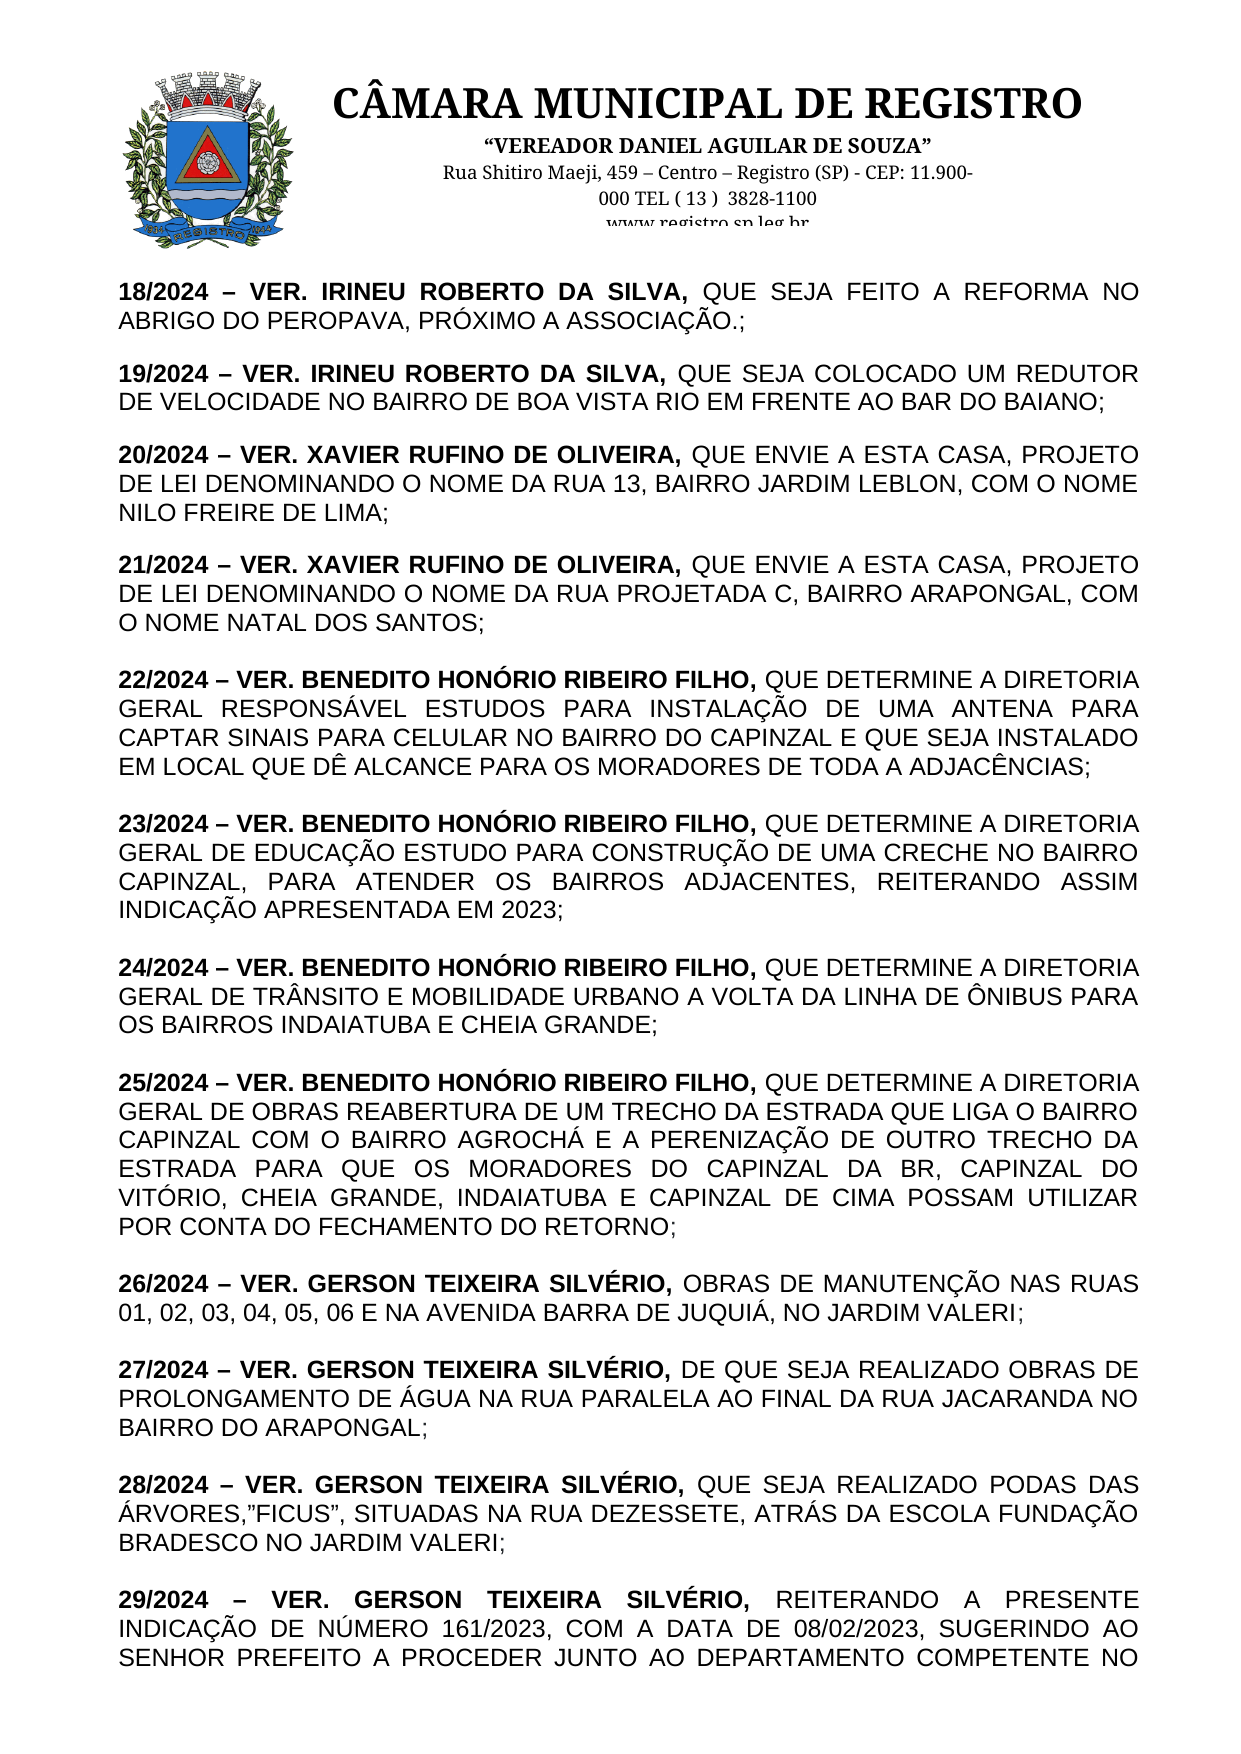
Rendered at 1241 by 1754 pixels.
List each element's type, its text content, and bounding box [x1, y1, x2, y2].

text 26/2024 – VER. GERSON TEIXEIRA SILVÉRIO, OBRAS DE MANUTENÇÃO NAS RUAS 01, 02, 03, 04, 05, 06 E NA AVENIDA BARRA DE JUQUIÁ, NO JARDIM VALERI; [118, 1269, 1140, 1326]
text 20/2024 – VER. XAVIER RUFINO DE OLIVEIRA, QUE ENVIE A ESTA CASA, PROJETO DE LEI DENOMINANDO O NOME DA RUA 13, BAIRRO JARDIM LEBLON, COM O NOME NILO FREIRE DE LIMA; [118, 440, 1140, 526]
text 23/2024 – VER. BENEDITO HONÓRIO RIBEIRO FILHO, QUE DETERMINE A DIRETORIA GERAL DE EDUCAÇÃO ESTUDO PARA CONSTRUÇÃO DE UMA CRECHE NO BAIRRO CAPINZAL, PARA ATENDER OS BAIRROS ADJACENTES, REITERANDO ASSIM INDICAÇÃO APRESENTADA EM 2023; [118, 809, 1140, 924]
text 18/2024 – VER. IRINEU ROBERTO DA SILVA, QUE SEJA FEITO A REFORMA NO ABRIGO DO PEROPAVA, PRÓXIMO A ASSOCIAÇÃO.; [118, 277, 1140, 334]
text 29/2024 – VER. GERSON TEIXEIRA SILVÉRIO, REITERANDO A PRESENTE INDICAÇÃO DE NÚMERO 161/2023, COM A DATA DE 08/02/2023, SUGERINDO AO SENHOR PREFEITO A PROCEDER JUNTO AO DEPARTAMENTO COMPETENTE NO [118, 1585, 1140, 1671]
text 22/2024 – VER. BENEDITO HONÓRIO RIBEIRO FILHO, QUE DETERMINE A DIRETORIA GERAL RESPONSÁVEL ESTUDOS PARA INSTALAÇÃO DE UMA ANTENA PARA CAPTAR SINAIS PARA CELULAR NO BAIRRO DO CAPINZAL E QUE SEJA INSTALADO EM LOCAL QUE DÊ ALCANCE PARA OS MORADORES DE TODA A ADJACÊNCIAS; [118, 665, 1140, 780]
text 21/2024 – VER. XAVIER RUFINO DE OLIVEIRA, QUE ENVIE A ESTA CASA, PROJETO DE LEI DENOMINANDO O NOME DA RUA PROJETADA C, BAIRRO ARAPONGAL, COM O NOME NATAL DOS SANTOS; [118, 550, 1140, 636]
text 27/2024 – VER. GERSON TEIXEIRA SILVÉRIO, DE QUE SEJA REALIZADO OBRAS DE PROLONGAMENTO DE ÁGUA NA RUA PARALELA AO FINAL DA RUA JACARANDA NO BAIRRO DO ARAPONGAL; [118, 1355, 1140, 1441]
text 19/2024 – VER. IRINEU ROBERTO DA SILVA, QUE SEJA COLOCADO UM REDUTOR DE VELOCIDADE NO BAIRRO DE BOA VISTA RIO EM FRENTE AO BAR DO BAIANO; [118, 358, 1140, 416]
text 25/2024 – VER. BENEDITO HONÓRIO RIBEIRO FILHO, QUE DETERMINE A DIRETORIA GERAL DE OBRAS REABERTURA DE UM TRECHO DA ESTRADA QUE LIGA O BAIRRO CAPINZAL COM O BAIRRO AGROCHÁ E A PERENIZAÇÃO DE OUTRO TRECHO DA ESTRADA PARA QUE OS MORADORES DO CAPINZAL DA BR, CAPINZAL DO VITÓRIO, CHEIA GRANDE, INDAIATUBA E CAPINZAL DE CIMA POSSAM UTILIZAR POR CONTA DO FECHAMENTO DO RETORNO; [118, 1068, 1140, 1240]
text 28/2024 – VER. GERSON TEIXEIRA SILVÉRIO, QUE SEJA REALIZADO PODAS DAS ÁRVORES,”FICUS”, SITUADAS NA RUA DEZESSETE, ATRÁS DA ESCOLA FUNDAÇÃO BRADESCO NO JARDIM VALERI; [118, 1470, 1140, 1556]
text 24/2024 – VER. BENEDITO HONÓRIO RIBEIRO FILHO, QUE DETERMINE A DIRETORIA GERAL DE TRÂNSITO E MOBILIDADE URBANO A VOLTA DA LINHA DE ÔNIBUS PARA OS BAIRROS INDAIATUBA E CHEIA GRANDE; [118, 953, 1140, 1039]
picture [118, 65, 298, 254]
